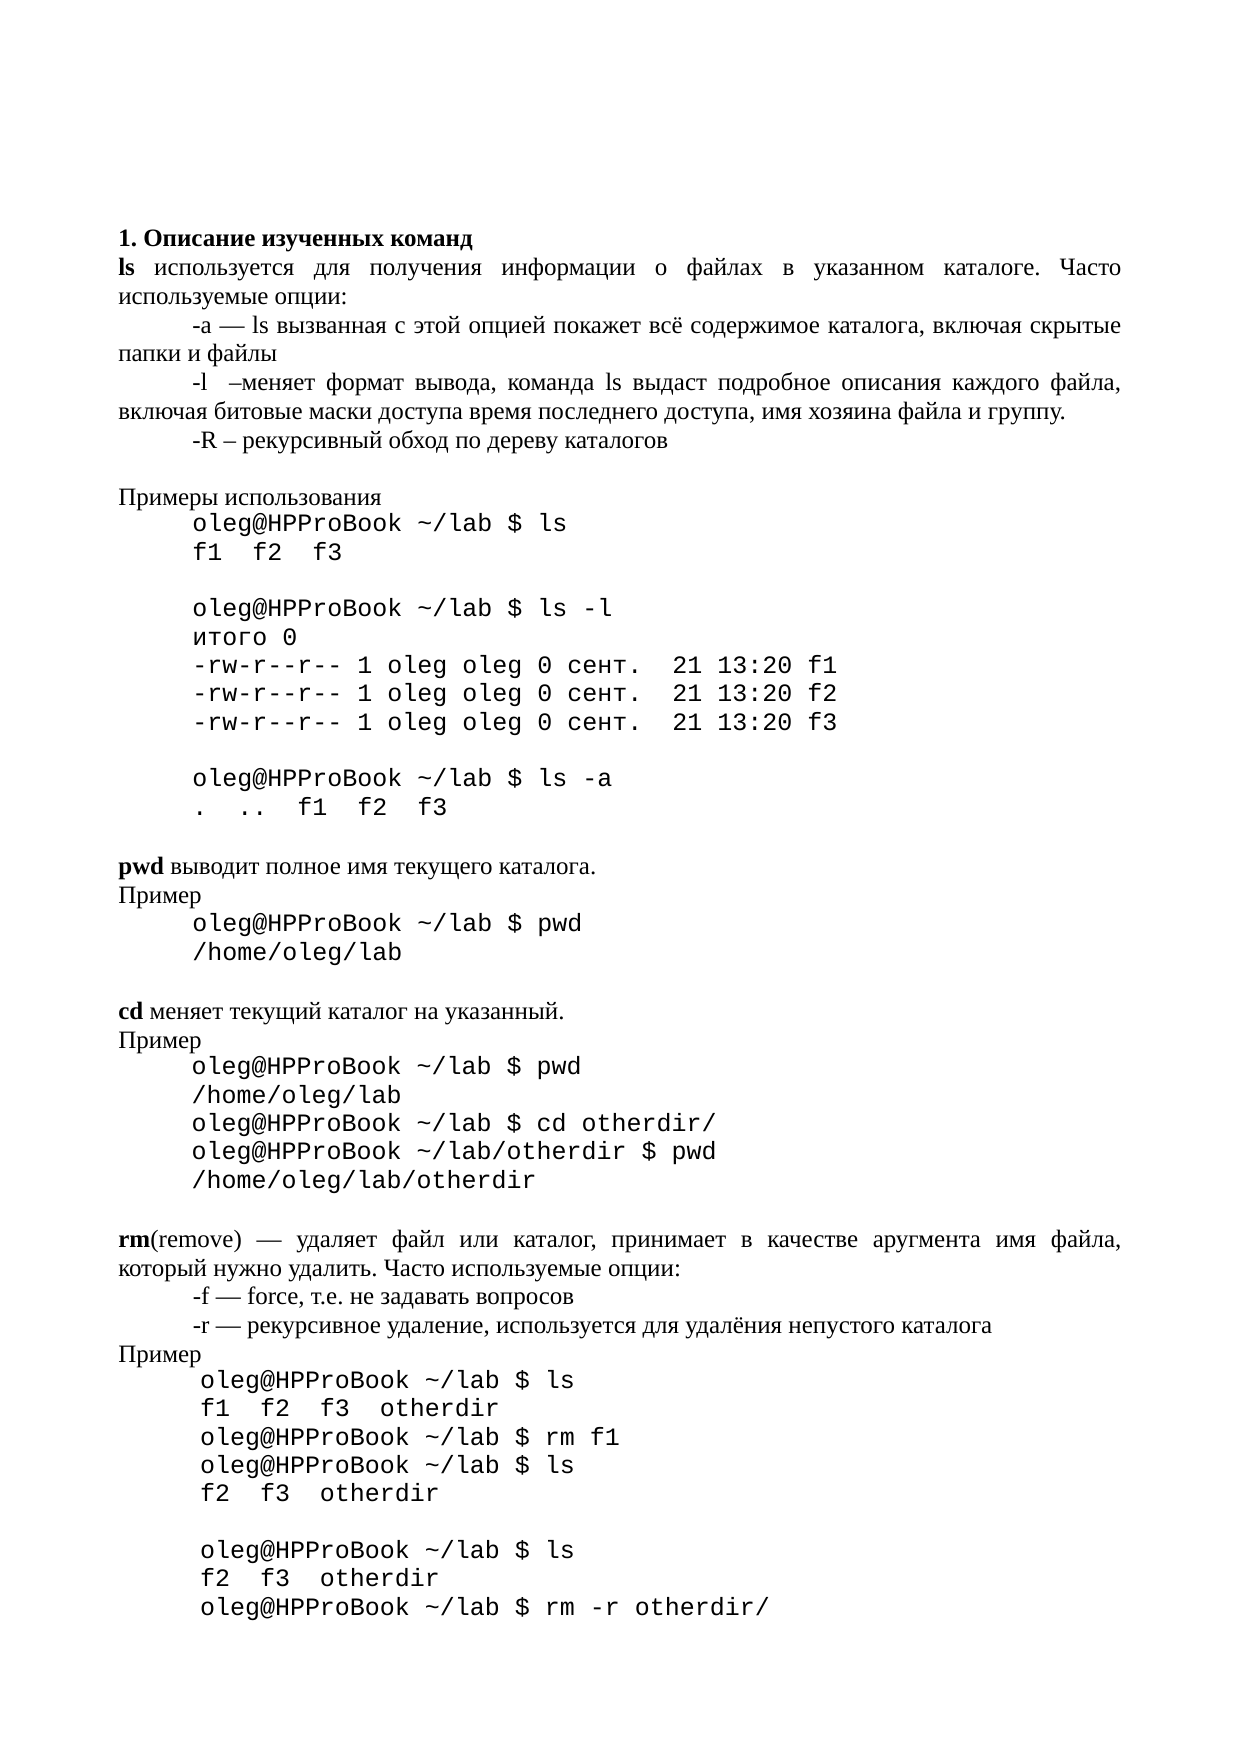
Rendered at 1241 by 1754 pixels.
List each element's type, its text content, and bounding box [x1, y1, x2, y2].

text oleg@HPProBook ~/lab $ pwd [118, 908, 1122, 939]
text Пример [118, 1025, 1122, 1054]
text -rw-r--r-- 1 oleg oleg 0 сент. 21 13:20 f1 [118, 653, 1122, 681]
text oleg@HPProBook ~/lab $ ls -l [118, 596, 1122, 624]
text cd меняет текущий каталог на указанный. [118, 996, 1122, 1025]
text oleg@HPProBook ~/lab $ rm -r otherdir/ [200, 1594, 1122, 1623]
text -f — force, т.е. не задавать вопросов [193, 1281, 1122, 1310]
text oleg@HPProBook ~/lab $ ls [200, 1453, 1122, 1481]
text Пример [118, 1339, 1122, 1368]
text ls используется для получения информации о файлах в указанном каталоге. Часто используемые опции: [118, 252, 1122, 310]
text /home/oleg/lab [191, 1082, 1122, 1111]
text итого 0 [118, 624, 1122, 653]
text Примеры использования [118, 482, 1122, 511]
text f1 f2 f3 [118, 539, 1122, 568]
text oleg@HPProBook ~/lab $ ls [200, 1538, 1122, 1566]
text /home/oleg/lab/otherdir [191, 1167, 1122, 1196]
text oleg@HPProBook ~/lab $ cd otherdir/ [191, 1111, 1122, 1139]
text oleg@HPProBook ~/lab $ pwd [191, 1054, 1122, 1082]
text f1 f2 f3 otherdir [200, 1396, 1122, 1424]
text -r — рекурсивное удаление, используется для удалёния непустого каталога [193, 1310, 1122, 1339]
text -rw-r--r-- 1 oleg oleg 0 сент. 21 13:20 f2 [118, 681, 1122, 709]
text oleg@HPProBook ~/lab $ ls [200, 1368, 1122, 1396]
text Пример [118, 880, 1122, 908]
text oleg@HPProBook ~/lab/otherdir $ pwd [191, 1139, 1122, 1167]
text -a — ls вызванная с этой опцией покажет всё содержимое каталога, включая скрытые папки и файлы [118, 310, 1122, 367]
text . .. f1 f2 f3 [118, 794, 1122, 823]
text f2 f3 otherdir [200, 1566, 1122, 1594]
text oleg@HPProBook ~/lab $ rm f1 [200, 1424, 1122, 1453]
text pwd выводит полное имя текущего каталога. [118, 851, 1122, 880]
text -R – рекурсивный обход по дереву каталогов [118, 425, 1122, 453]
text rm(remove) — удаляет файл или каталог, принимает в качестве аругмента имя файла, который нужно удалить. Часто используемые опции: [118, 1224, 1122, 1281]
text 1. Описание изученных команд [118, 223, 1122, 252]
text oleg@HPProBook ~/lab $ ls -a [118, 766, 1122, 794]
text oleg@HPProBook ~/lab $ ls [118, 511, 1122, 539]
text -rw-r--r-- 1 oleg oleg 0 сент. 21 13:20 f3 [118, 709, 1122, 738]
text f2 f3 otherdir [200, 1481, 1122, 1509]
text /home/oleg/lab [118, 939, 1122, 968]
text -l –меняет формат вывода, команда ls выдаст подробное описания каждого файла, включая битовые маски доступа время последнего доступа, имя хозяина файла и группу. [118, 367, 1122, 425]
